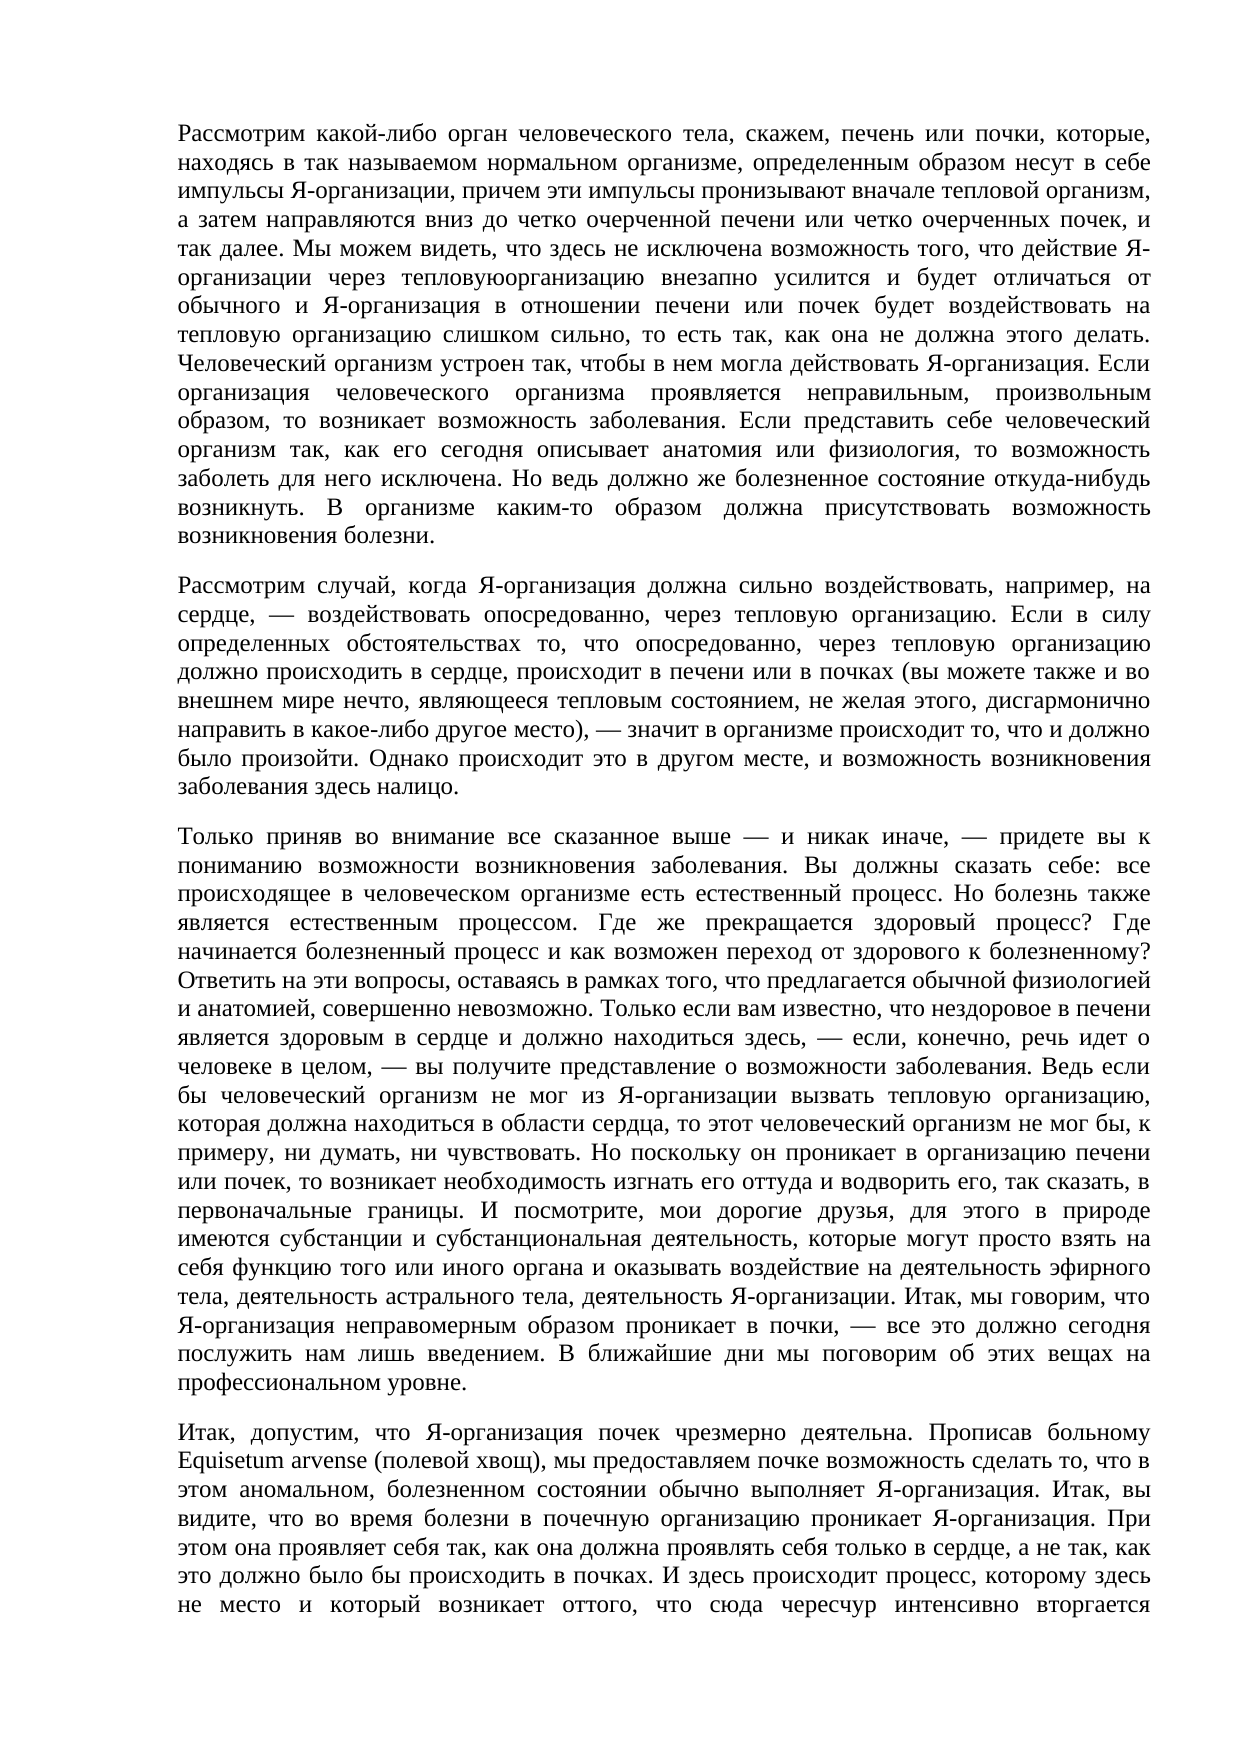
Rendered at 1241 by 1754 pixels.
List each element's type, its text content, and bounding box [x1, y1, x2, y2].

text Рассмотрим какой-либо орган человеческого тела, скажем, печень или почки, которые, находясь в так называемом нормальном организме, определенным образом несут в себе импульсы Я-организации, причем эти импульсы пронизывают вначале тепловой организм, а затем направляются вниз до четко очерченной печени или четко очерченных почек, и так далее. Мы можем видеть, что здесь не исключена возможность того, что действие Я-организации через тепловуюорганизацию внезапно усилится и будет отличаться от обычного и Я-организация в отношении печени или почек будет воздействовать на тепловую организацию слишком сильно, то есть так, как она не должна этого делать. Человеческий организм устроен так, чтобы в нем могла действовать Я-организация. Если организация человеческого организма проявляется неправильным, произвольным образом, то возникает возможность заболевания. Если представить себе человеческий организм так, как его сегодня описывает анатомия или физиология, то возможность заболеть для него исключена. Но ведь должно же болезненное состояние откуда-нибудь возникнуть. В организме каким-то образом должна присутствовать возможность возникновения болезни. [177, 118, 1152, 549]
text Рассмотрим случай, когда Я-организация должна сильно воздействовать, например, на сердце, — воздействовать опосредованно, через тепловую организацию. Если в силу определенных обстоятельствах то, что опосредованно, через тепловую организацию должно происходить в сердце, происходит в печени или в почках (вы можете также и во внешнем мире нечто, являющееся тепловым состоянием, не желая этого, дисгармонично направить в какое-либо другое место), — значит в организме происходит то, что и должно было произойти. Однако происходит это в другом месте, и возможность возникновения заболевания здесь налицо. [177, 570, 1152, 800]
text Итак, допустим, что Я-организация почек чрезмерно деятельна. Прописав больному Equisetum arvense (полевой хвощ), мы предоставляем почке возможность сделать то, что в этом аномальном, болезненном состоянии обычно выполняет Я-организация. Итак, вы видите, что во время болезни в почечную организацию проникает Я-организация. При этом она проявляет себя так, как она должна проявлять себя только в сердце, а не так, как это должно было бы происходить в почках. И здесь происходит процесс, которому здесь не место и который возникает оттого, что сюда чересчур интенсивно вторгается [177, 1417, 1152, 1618]
text Только приняв во внимание все сказанное выше — и никак иначе, — придете вы к пониманию возможности возникновения заболевания. Вы должны сказать себе: все происходящее в человеческом организме есть естественный процесс. Но болезнь также является естественным процессом. Где же прекращается здоровый процесс? Где начинается болезненный процесс и как возможен переход от здорового к болезненному? Ответить на эти вопросы, оставаясь в рамках того, что предлагается обычной физиологией и анатомией, совершенно невозможно. Только если вам известно, что нездоровое в печени является здоровым в сердце и должно находиться здесь, — если, конечно, речь идет о человеке в целом, — вы получите представление о возможности заболевания. Ведь если бы человеческий организм не мог из Я-организации вызвать тепловую организацию, которая должна находиться в области сердца, то этот человеческий организм не мог бы, к примеру, ни думать, ни чувствовать. Но поскольку он проникает в организацию печени или почек, то возникает необходимость изгнать его оттуда и водворить его, так сказать, в первоначальные границы. И посмотрите, мои дорогие друзья, для этого в природе имеются субстанции и субстанциональная деятельность, которые могут просто взять на себя функцию того или иного органа и оказывать воздействие на деятельность эфирного тела, деятельность астрального тела, деятельность Я-организации. Итак, мы говорим, что Я-организация неправомерным образом проникает в почки, — все это должно сегодня послужить нам лишь введением. В ближайшие дни мы поговорим об этих вещах на профессиональном уровне. [177, 821, 1152, 1396]
